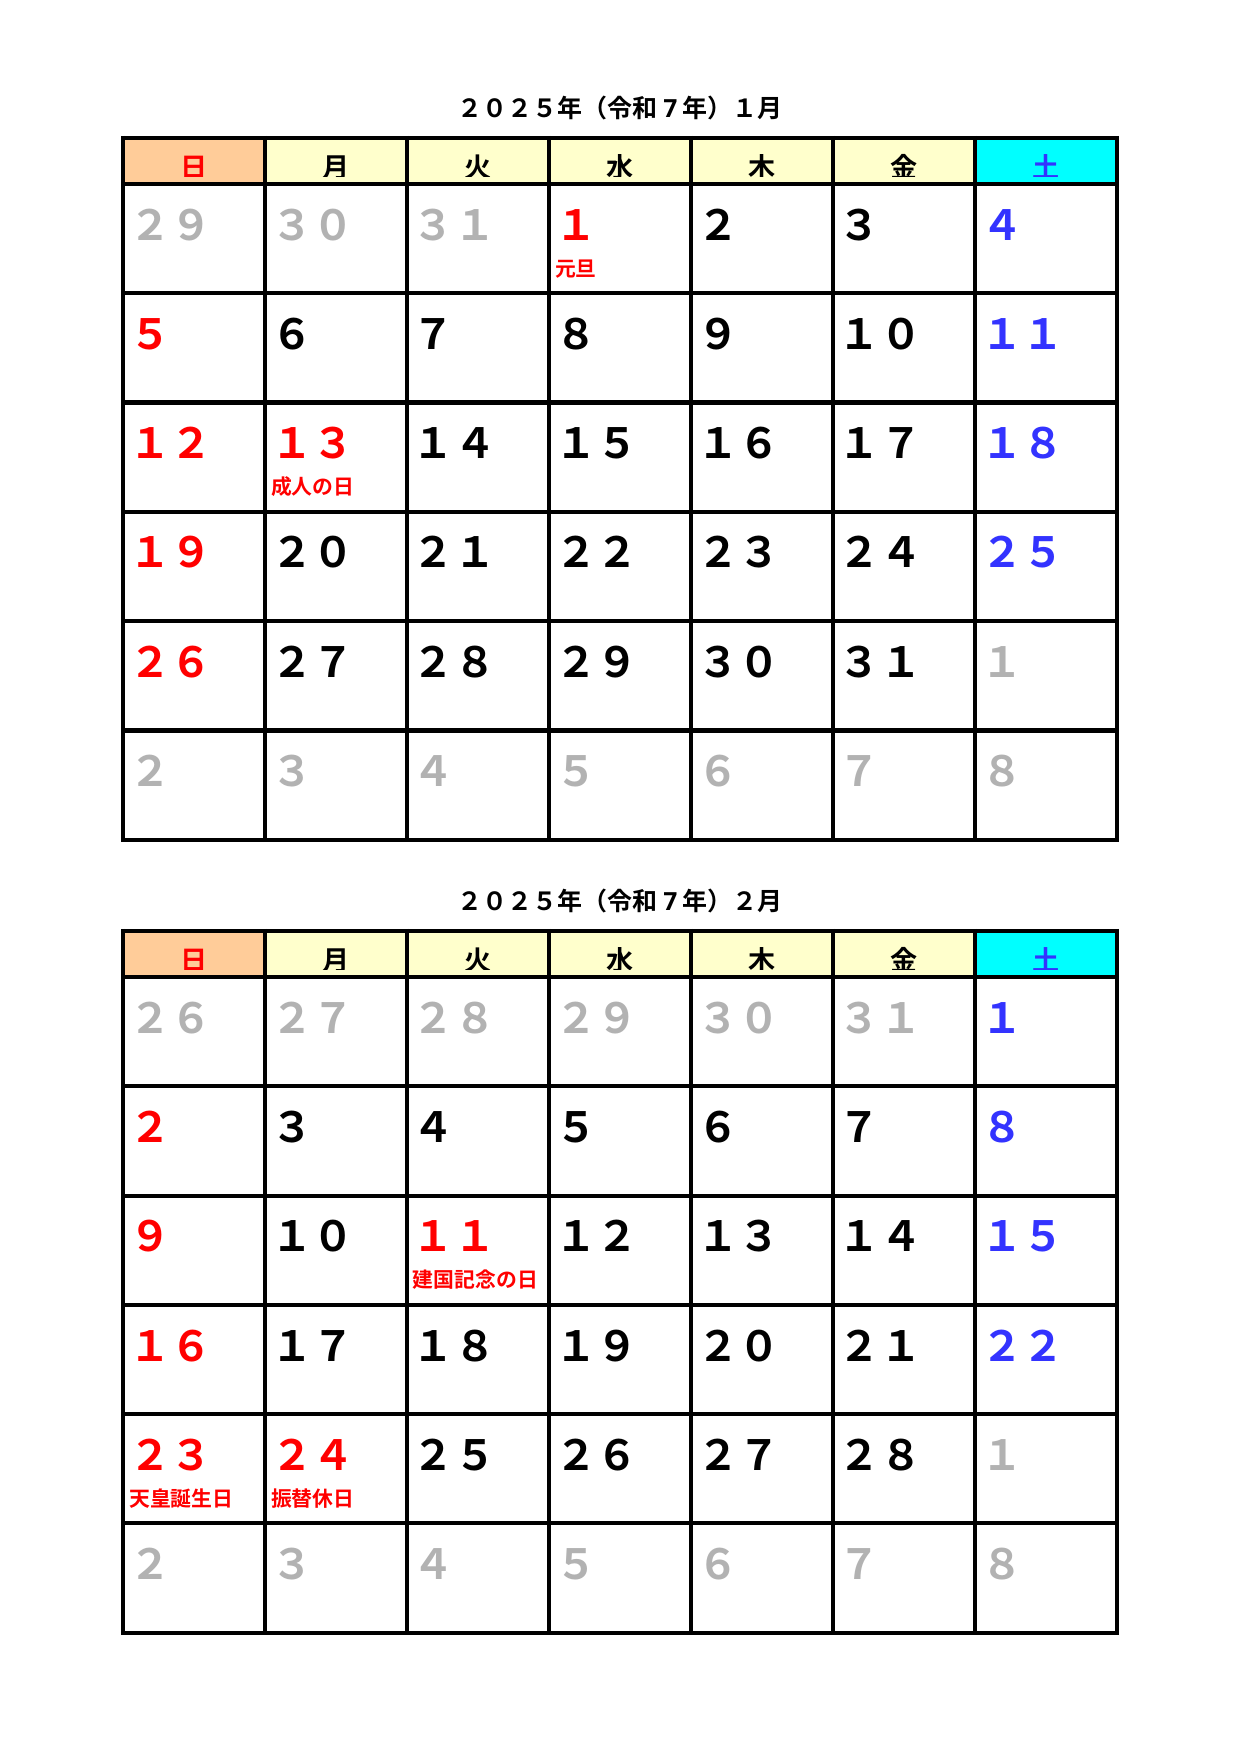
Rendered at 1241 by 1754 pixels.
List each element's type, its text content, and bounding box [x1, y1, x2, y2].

table_cell ８ [551, 295, 689, 400]
table_cell 木 [693, 933, 831, 975]
table_cell １１ 建国記念の日 [409, 1198, 547, 1303]
table_cell ８ [977, 1525, 1115, 1631]
table_cell １４ [409, 405, 547, 510]
table_cell １３ [693, 1198, 831, 1303]
table_cell ２７ [267, 979, 405, 1084]
table_cell ６ [693, 1525, 831, 1631]
table_cell ２５ [409, 1416, 547, 1521]
table_cell ４ [409, 1525, 547, 1631]
table_cell 水 [551, 140, 689, 182]
table_cell ３ [835, 186, 973, 291]
table_cell ９ [693, 295, 831, 400]
table_cell １ [977, 623, 1115, 728]
table_cell ４ [977, 186, 1115, 291]
table_cell １ [977, 979, 1115, 1084]
table_cell １７ [267, 1307, 405, 1412]
table_cell １９ [551, 1307, 689, 1412]
table_cell ２２ [551, 514, 689, 619]
table_cell １２ [551, 1198, 689, 1303]
table_cell ２９ [551, 623, 689, 728]
table_cell ２６ [551, 1416, 689, 1521]
table_cell ３１ [835, 979, 973, 1084]
table_cell ２２ [977, 1307, 1115, 1412]
table_cell ２１ [409, 514, 547, 619]
table_cell ２０ [693, 1307, 831, 1412]
table_cell 木 [693, 140, 831, 182]
table_cell ２６ [125, 623, 263, 728]
table_header ２０２５年（令和7年）２月 [123, 876, 1117, 929]
table_cell 日 [125, 933, 263, 975]
table_cell ２３ 天皇誕生日 [125, 1416, 263, 1521]
table_cell ５ [551, 733, 689, 837]
table_cell １３ 成人の日 [267, 405, 405, 510]
table_cell ２９ [125, 186, 263, 291]
table_cell ２ [125, 733, 263, 837]
table_cell ２５ [977, 514, 1115, 619]
table_cell 火 [409, 933, 547, 975]
table_header ２０２５年（令和7年）１月 [123, 83, 1117, 136]
table_cell ７ [409, 295, 547, 400]
table_cell ２７ [267, 623, 405, 728]
table_cell ２４ [835, 514, 973, 619]
table_cell ５ [551, 1525, 689, 1631]
table_cell ３０ [693, 979, 831, 1084]
table_cell １９ [125, 514, 263, 619]
table_cell ７ [835, 733, 973, 837]
table_cell ２ [125, 1088, 263, 1193]
table_cell 月 [267, 140, 405, 182]
table_cell １８ [409, 1307, 547, 1412]
table_cell １７ [835, 405, 973, 510]
table_cell １１ [977, 295, 1115, 400]
table_cell ７ [835, 1088, 973, 1193]
table_cell 土 [977, 933, 1115, 975]
table_cell ３ [267, 733, 405, 837]
table_cell 日 [125, 140, 263, 182]
table_cell １４ [835, 1198, 973, 1303]
table_cell ２８ [409, 979, 547, 1084]
table_cell ３ [267, 1525, 405, 1631]
table_cell ６ [693, 733, 831, 837]
table_cell ３ [267, 1088, 405, 1193]
table_cell 金 [835, 140, 973, 182]
table_cell １ [977, 1416, 1115, 1521]
table_cell ５ [125, 295, 263, 400]
table_cell ５ [551, 1088, 689, 1193]
table_cell １６ [125, 1307, 263, 1412]
table_cell ６ [693, 1088, 831, 1193]
table_cell ２８ [835, 1416, 973, 1521]
table_cell ２１ [835, 1307, 973, 1412]
table_cell ２０ [267, 514, 405, 619]
table_cell ４ [409, 1088, 547, 1193]
table_cell ２３ [693, 514, 831, 619]
table_cell ２４ 振替休日 [267, 1416, 405, 1521]
table_cell ２６ [125, 979, 263, 1084]
table_cell ２７ [693, 1416, 831, 1521]
table_cell 月 [267, 933, 405, 975]
table_cell ３１ [835, 623, 973, 728]
table_cell 水 [551, 933, 689, 975]
table_cell ２ [125, 1525, 263, 1631]
table_cell ２９ [551, 979, 689, 1084]
table_cell １０ [835, 295, 973, 400]
table_cell １ 元旦 [551, 186, 689, 291]
table_cell １０ [267, 1198, 405, 1303]
table_cell １５ [977, 1198, 1115, 1303]
table_cell １２ [125, 405, 263, 510]
table_cell ３０ [267, 186, 405, 291]
table_cell 金 [835, 933, 973, 975]
table_cell ３１ [409, 186, 547, 291]
table_cell １６ [693, 405, 831, 510]
table_cell ８ [977, 733, 1115, 837]
table_cell ３０ [693, 623, 831, 728]
table_cell ７ [835, 1525, 973, 1631]
table_cell ４ [409, 733, 547, 837]
table_cell 土 [977, 140, 1115, 182]
table_cell ８ [977, 1088, 1115, 1193]
table_cell ２８ [409, 623, 547, 728]
table_cell ６ [267, 295, 405, 400]
table_cell 火 [409, 140, 547, 182]
table_cell ９ [125, 1198, 263, 1303]
table_cell ２ [693, 186, 831, 291]
table_cell １８ [977, 405, 1115, 510]
table_cell １５ [551, 405, 689, 510]
